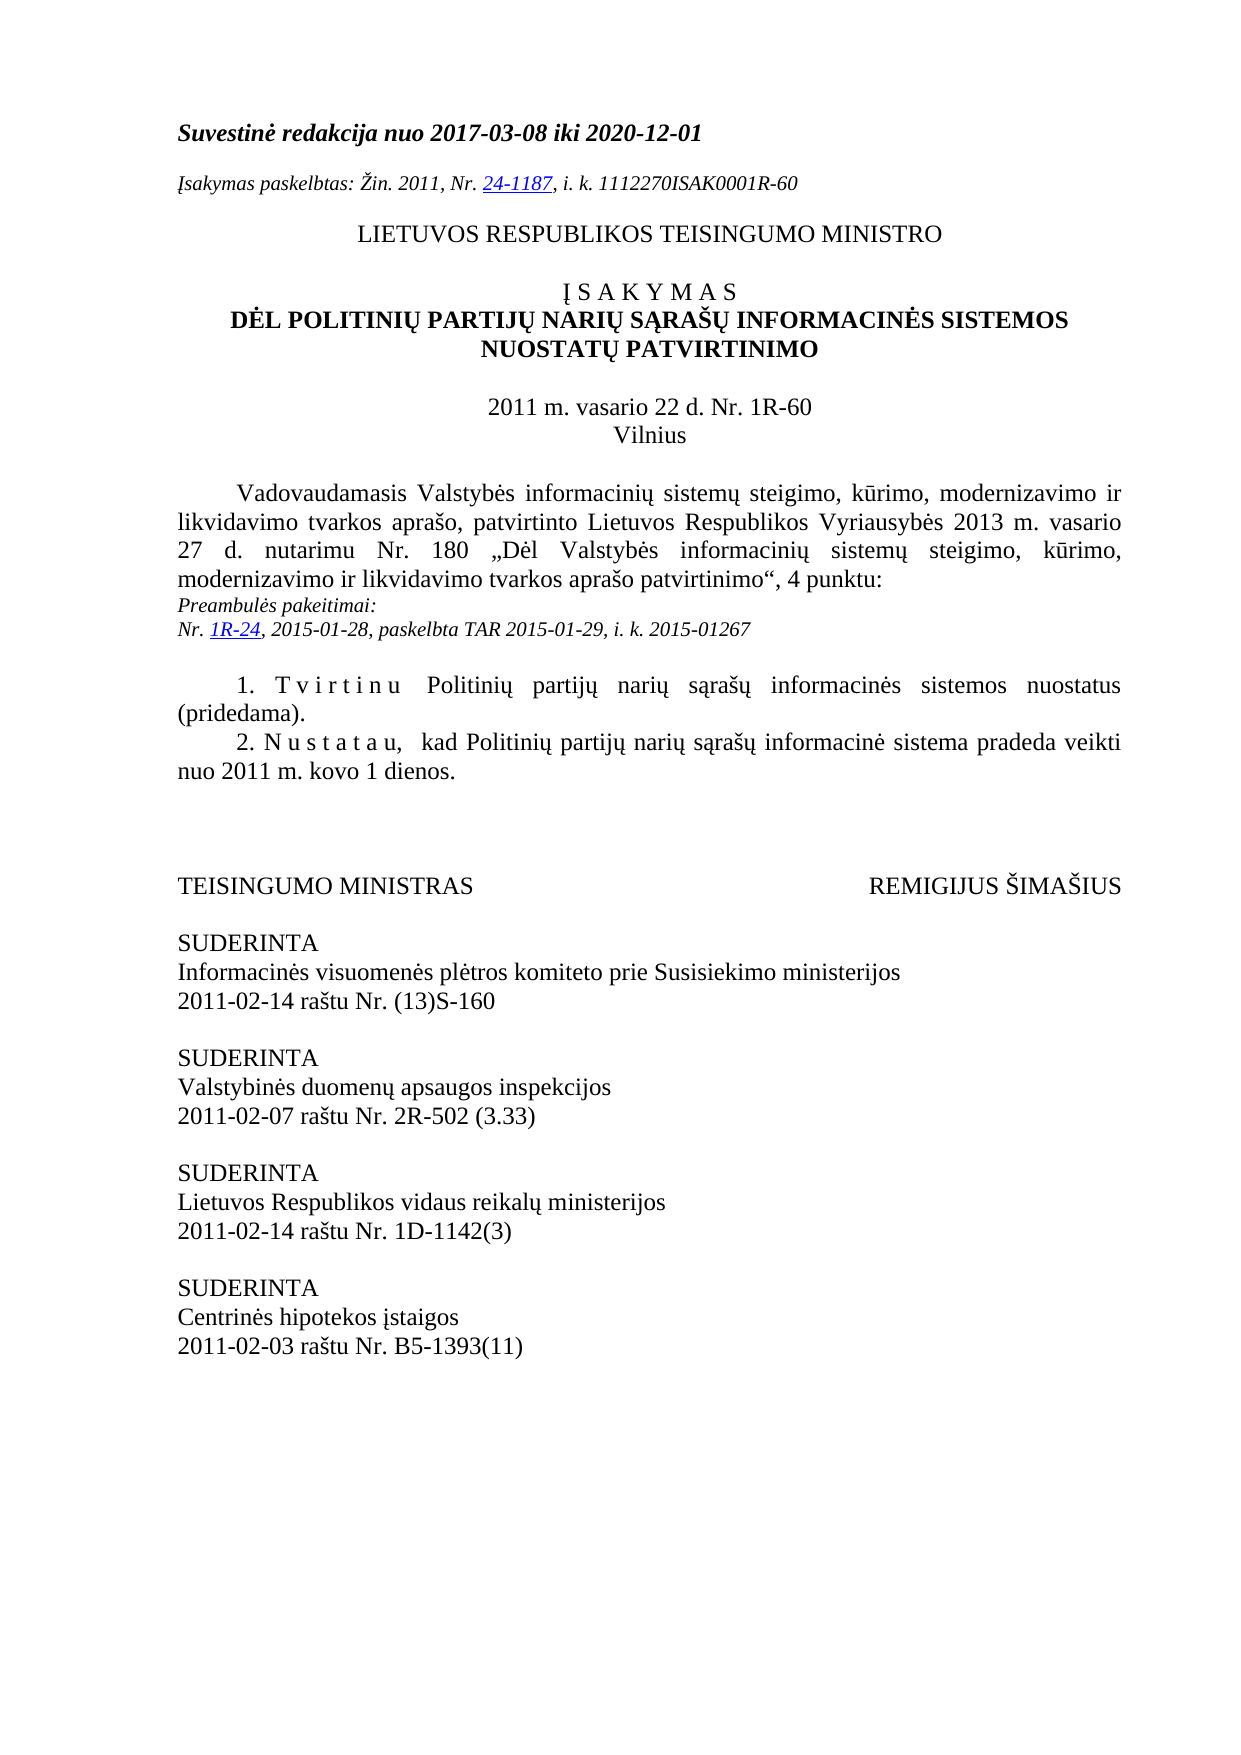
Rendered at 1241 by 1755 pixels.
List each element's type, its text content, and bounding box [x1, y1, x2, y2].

text SUDERINTA [177, 1043, 1122, 1072]
text SUDERINTA [177, 928, 1122, 957]
text Lietuvos Respublikos vidaus reikalų ministerijos [177, 1187, 1122, 1216]
text 2011-02-14 raštu Nr. 1D-1142(3) [177, 1216, 1122, 1245]
text 2. Nustatau, kad Politinių partijų narių sąrašų informacinė sistema pradeda veikti nuo 2011 m. kovo 1 dienos. [177, 727, 1122, 785]
text 2011-02-07 raštu Nr. 2R-502 (3.33) [177, 1101, 1122, 1130]
text DĖL POLITINIŲ PARTIJŲ NARIŲ SĄRAŠŲ INFORMACINĖS SISTEMOS NUOSTATŲ PATVIRTINIMO [177, 305, 1122, 363]
text Centrinės hipotekos įstaigos [177, 1302, 1122, 1331]
text Suvestinė redakcija nuo 2017-03-08 iki 2020-12-01 [177, 118, 1122, 147]
text 2011 m. vasario 22 d. Nr. 1R-60 [177, 392, 1122, 420]
text Įsakymas paskelbtas: Žin. 2011, Nr. 24-1187, i. k. 1112270ISAK0001R-60 [177, 171, 1122, 195]
text Informacinės visuomenės plėtros komiteto prie Susisiekimo ministerijos [177, 957, 1122, 986]
text Teisingumo ministras Remigijus Šimašius [177, 871, 1122, 900]
text Valstybinės duomenų apsaugos inspekcijos [177, 1072, 1122, 1101]
text LIETUVOS RESPUBLIKOS TEISINGUMO MINISTRO [177, 219, 1122, 248]
text Vadovaudamasis Valstybės informacinių sistemų steigimo, kūrimo, modernizavimo ir likvidavimo tvarkos aprašo, patvirtinto Lietuvos Respublikos Vyriausybės 2013 m. vasario 27 d. nutarimu Nr. 180 „Dėl Valstybės informacinių sistemų steigimo, kūrimo, modernizavimo ir likvidavimo tvarkos aprašo patvirtinimo“, 4 punktu: [177, 478, 1122, 593]
text 2011-02-14 raštu Nr. (13)S-160 [177, 986, 1122, 1015]
text Preambulės pakeitimai: [177, 593, 1122, 617]
text ĮSAKYMAS [177, 277, 1122, 305]
text Nr. 1R-24, 2015-01-28, paskelbta TAR 2015-01-29, i. k. 2015-01267 [177, 617, 1122, 641]
text SUDERINTA [177, 1158, 1122, 1187]
text 1. Tvirtinu Politinių partijų narių sąrašų informacinės sistemos nuostatus (pridedama). [177, 670, 1122, 727]
text 2011-02-03 raštu Nr. B5-1393(11) [177, 1331, 1122, 1360]
text SUDERINTA [177, 1273, 1122, 1302]
text Vilnius [177, 420, 1122, 449]
